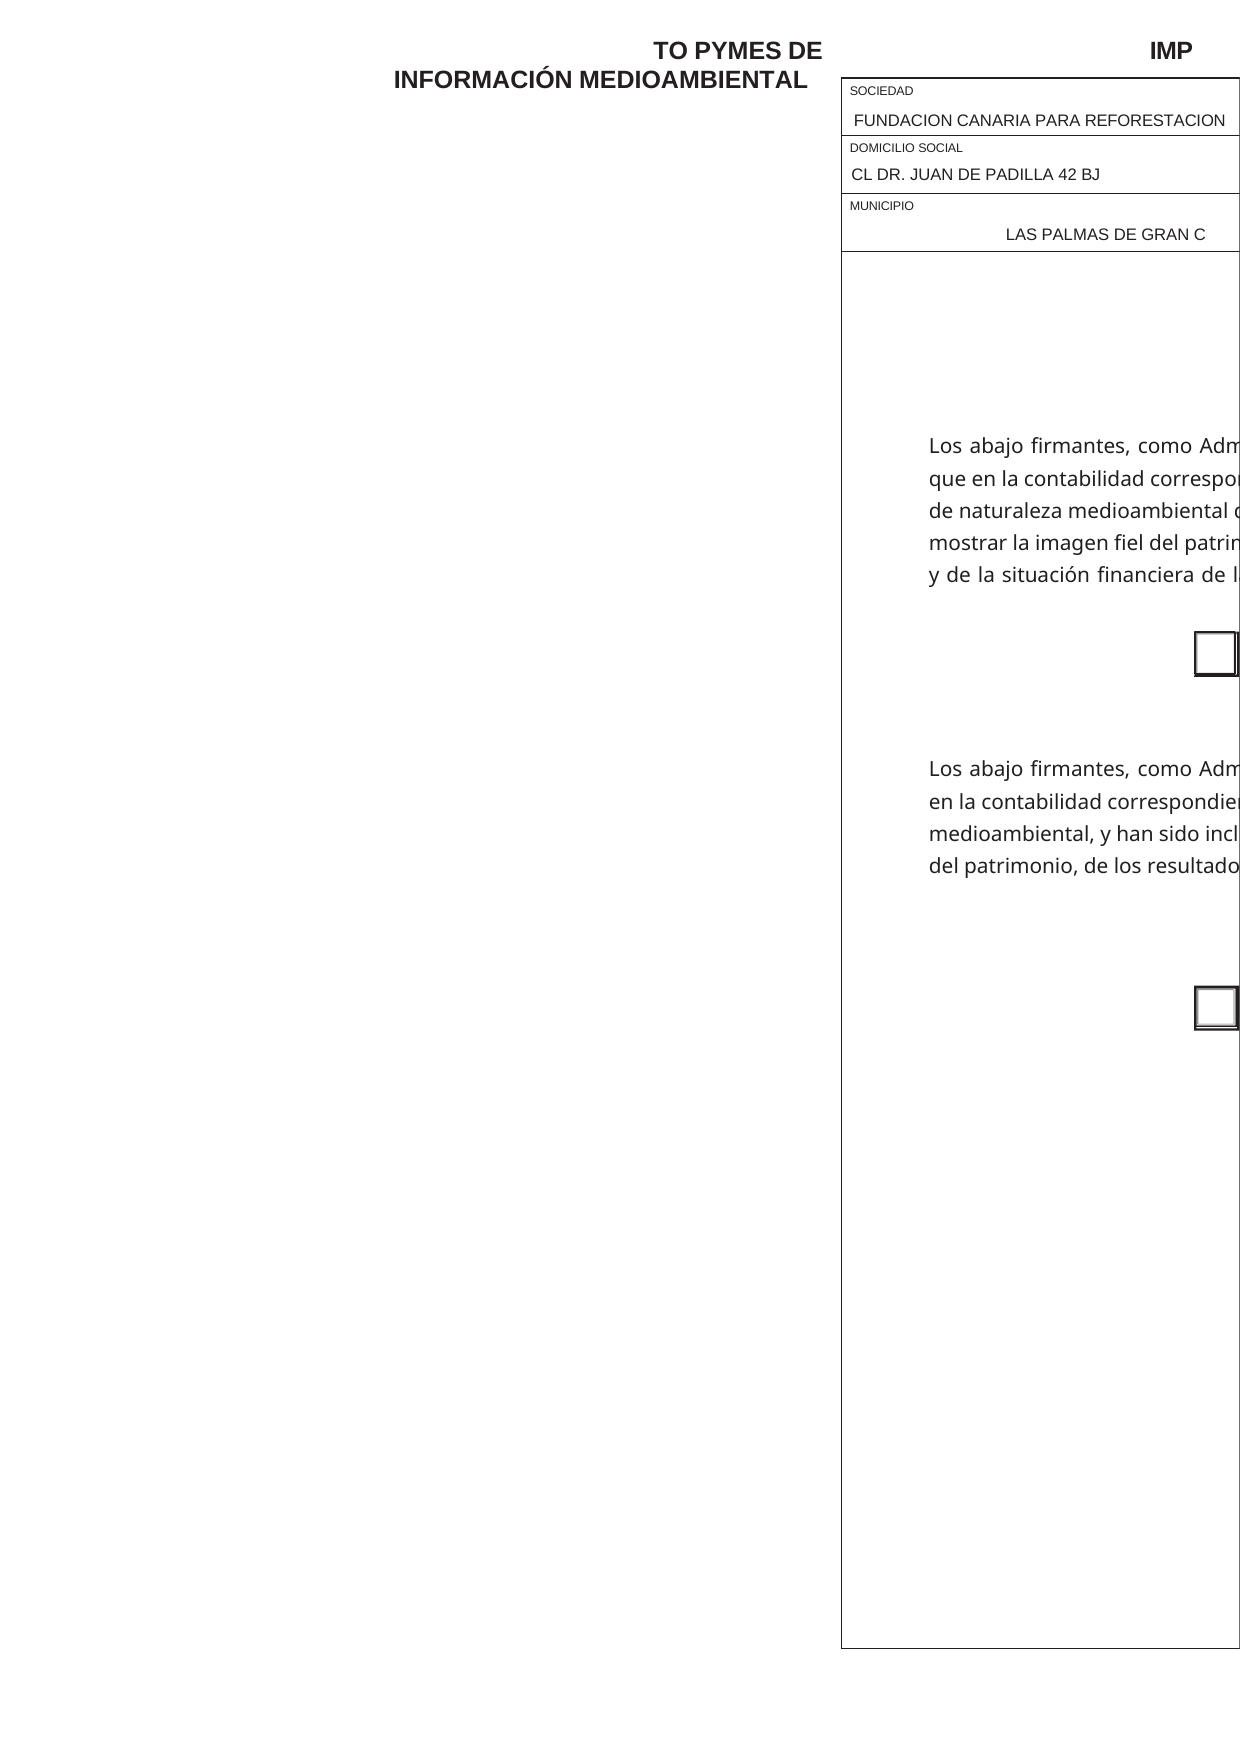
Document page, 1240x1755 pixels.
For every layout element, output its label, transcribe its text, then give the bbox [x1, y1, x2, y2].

table_cell DOMICILIO SOCIAL CL DR. JUAN DE PADILLA 42 BJ [842, 136, 1239, 193]
table_cell Los abajo firmantes, como Administradores de la Sociedad citada, manifiestan que en la contabilidad correspondiente a las presentes cuentas anuales NO existe ninguna partida de naturaleza medioambiental que deba ser incluida, para que éstas, en su conjunto, puedan mostrar la imagen fiel del patrimonio, de los resultados y de la situación financiera de la empresa. ✔ Los abajo firmantes, como Administradores de la Sociedad citada, manifiestan que en la contabilidad correspondiente a las presentes cuentas anuales SÍ existen partidas de naturaleza medioambiental, y han sido incluidas, para que éstas, en su conjunto, puedan mostrar la imagen fiel del patrimonio, de los resultados y de la situación financiera de la empresa. [842, 252, 1239, 1647]
table_header SOCIEDAD FUNDACION CANARIA PARA REFORESTACION [842, 79, 1239, 135]
table_cell MUNICIPIO LAS PALMAS DE GRAN C [842, 194, 1239, 251]
subtitle TO PYMES DE INFORMACIÓN MEDIOAMBIENTAL [393, 36, 824, 94]
text IMP [828, 36, 1193, 65]
